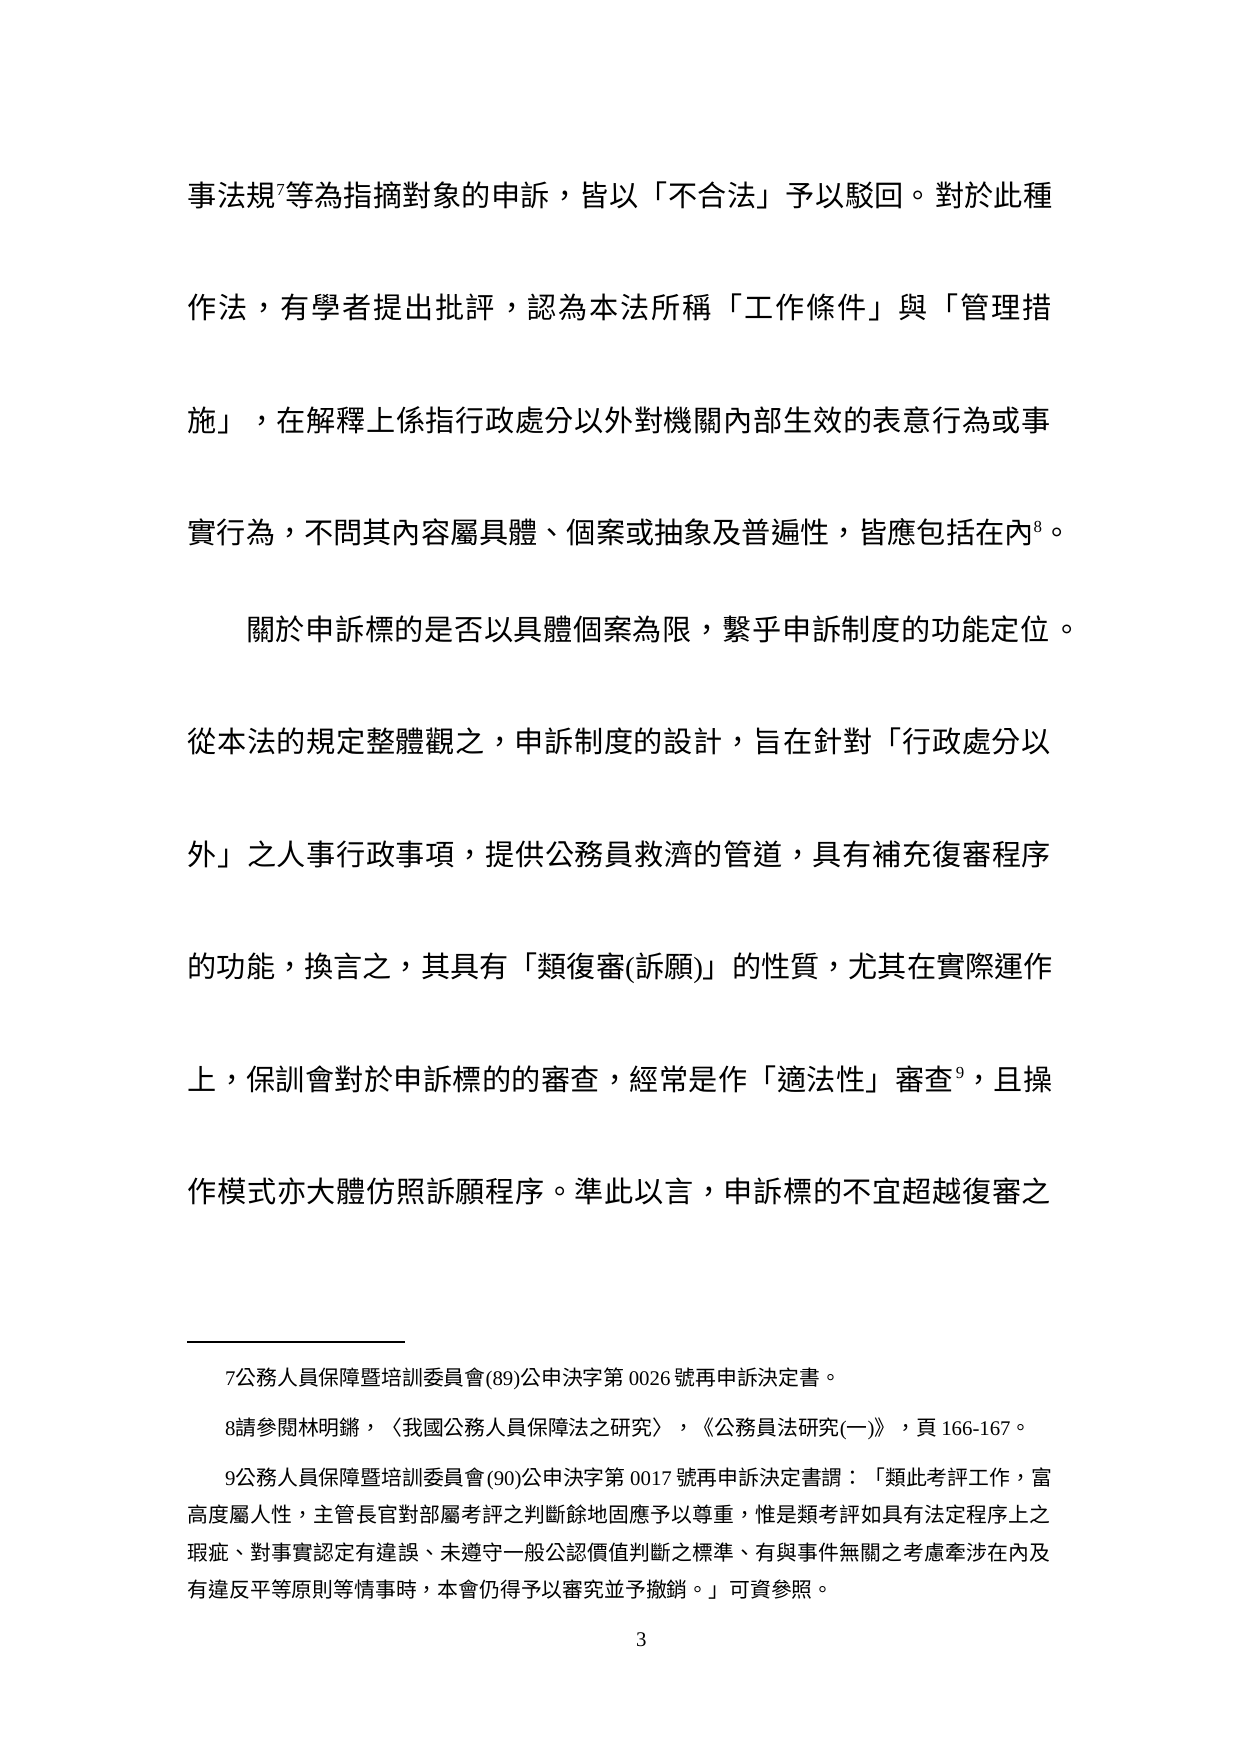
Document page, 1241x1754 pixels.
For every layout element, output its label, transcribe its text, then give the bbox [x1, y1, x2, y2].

text 公務人員保障暨培訓委員會(90)公申決字第0017號再申訴決定書謂：「類此考評工作，富高度屬人性，主管長官對部屬考評之判斷餘地固應予以尊重，惟是類考評如具有法定程序上之瑕疵、對事實認定有違誤、未遵守一般公認價值判斷之標準、有與事件無關之考慮牽涉在內及有違反平等原則等情事時，本會仍得予以審究並予撤銷。」可資參照。 [187, 1454, 1053, 1604]
text 公務人員保障暨培訓委員會(89)公申決字第0026號再申訴決定書。 [187, 1354, 1053, 1391]
text 關於申訴標的是否以具體個案為限，繫乎申訴制度的功能定位。從本法的規定整體觀之，申訴制度的設計，旨在針對「行政處分以外」之人事行政事項，提供公務員救濟的管道，具有補充復審程序的功能，換言之，其具有「類復審(訴願)」的性質，尤其在實際運作上，保訓會對於申訴標的的審查，經常是作「適法性」審查，且操作模式亦大體仿照訴願程序。準此以言，申訴標的不宜超越復審之制度格局，故本文認為，申訴標的仍以個案救濟為限，以免造成制度輕重失衡之現象。 [187, 584, 1053, 1221]
text 請參閱林明鏘，〈我國公務人員保障法之研究〉，《公務員法研究(一)》，頁166-167。 [187, 1404, 1053, 1441]
text 關於公務員所得申訴的標的，目前保訓會認為，本法（舊）第二十九條第一款規定，申訴案件「無具體之事實內容者」，不予處理，故其內容僅指具體的機關行為，而不包括抽象的法規，亦即採「個案救濟原則」，從而對於以「組織編制修正案」、「組織編制表」、「彈性上班差勤要點規定」、「優先調遣制度」或其他人事法規等為指摘對象的申訴，皆以「不合法」予以駁回。對於此種作法，有學者提出批評，認為本法所稱「工作條件」與「管理措施」，在解釋上係指行政處分以外對機關內部生效的表意行為或事實行為，不問其內容屬具體、個案或抽象及普遍性，皆應包括在內。 [187, 150, 1053, 562]
